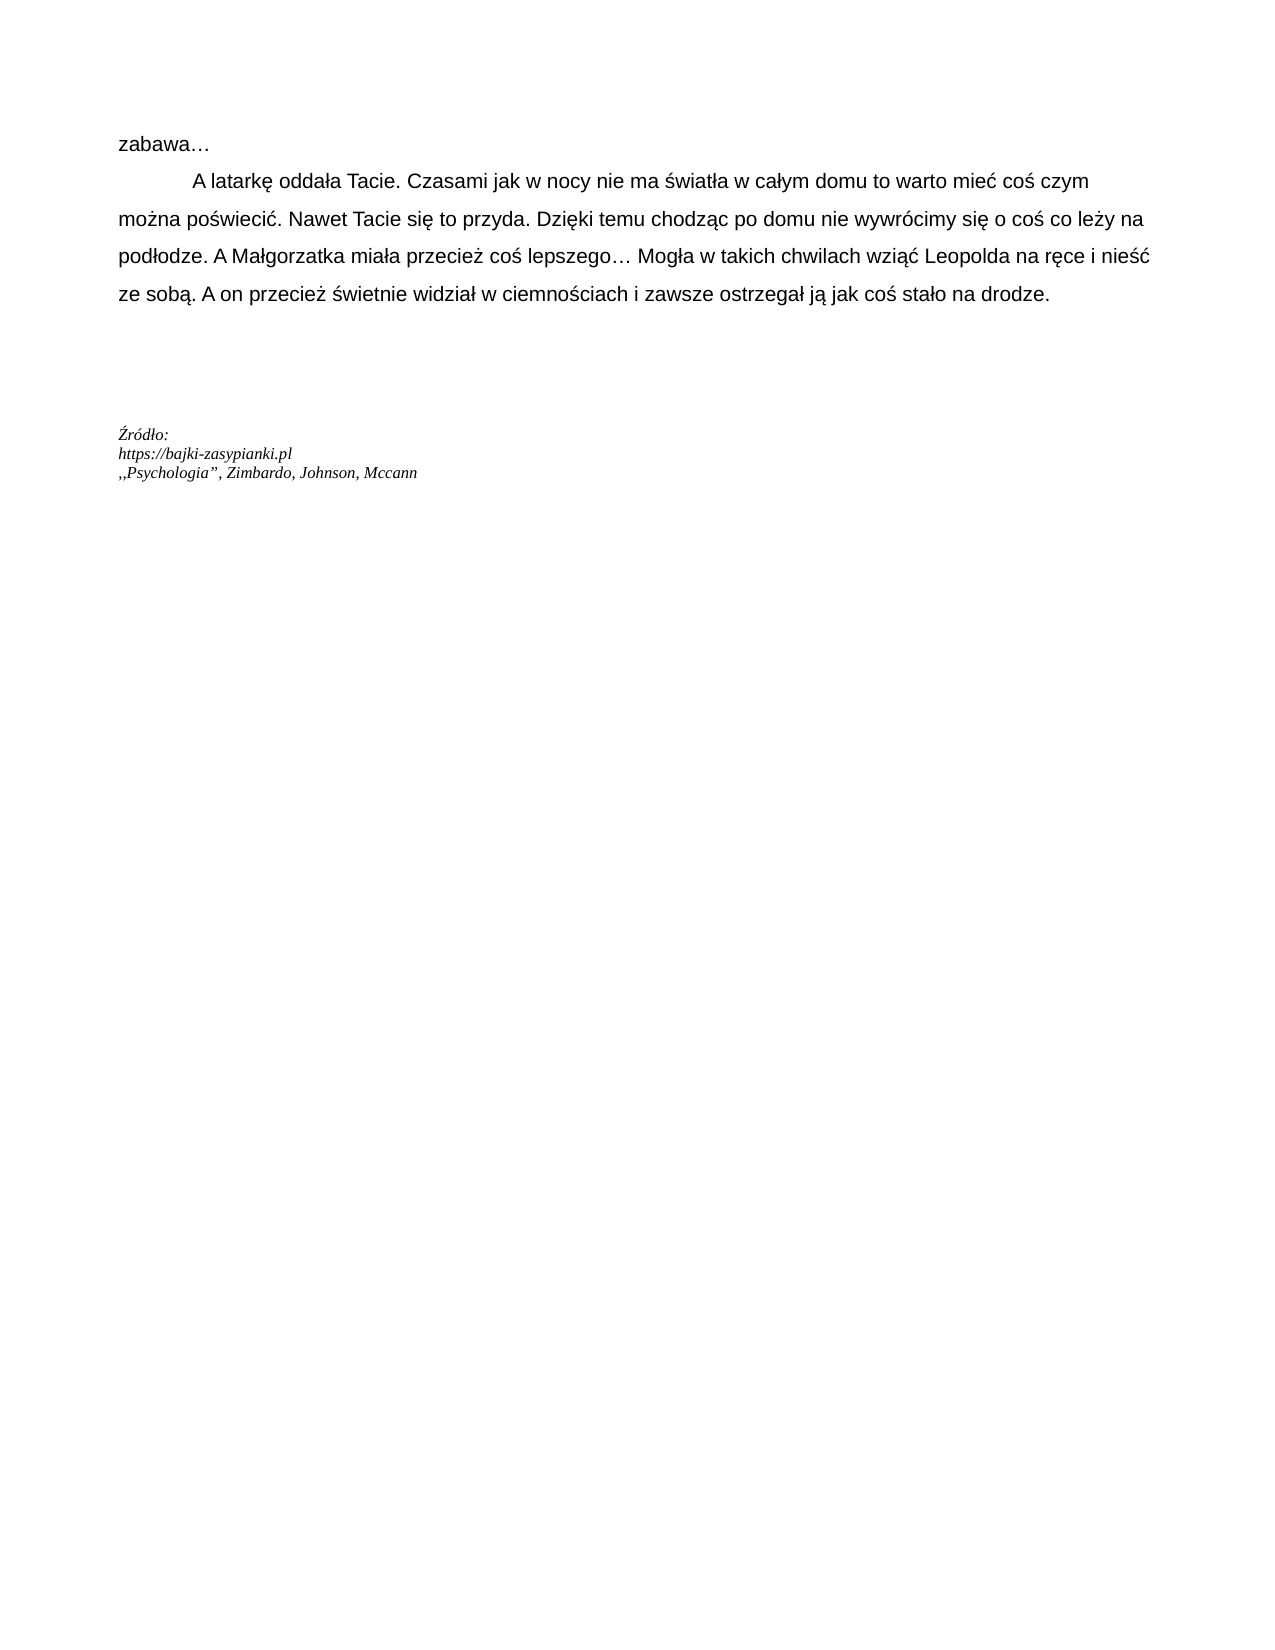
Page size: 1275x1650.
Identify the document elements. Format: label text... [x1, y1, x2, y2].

text zabawa… A latarkę oddała Tacie. Czasami jak w nocy nie ma światła w całym domu to warto mieć coś czym można poświecić. Nawet Tacie się to przyda. Dzięki temu chodząc po domu nie wywrócimy się o coś co leży na podłodze. A Małgorzatka miała przecież coś lepszego… Mogła w takich chwilach wziąć Leopolda na ręce i nieść ze sobą. A on przecież świetnie widział w ciemnościach i zawsze ostrzegał ją jak coś stało na drodze. [118, 118, 1157, 306]
text ,,Psychologia”, Zimbardo, Johnson, Mccann [118, 463, 1157, 482]
text https://bajki-zasypianki.pl [118, 443, 1157, 463]
text Źródło: [118, 424, 1157, 443]
